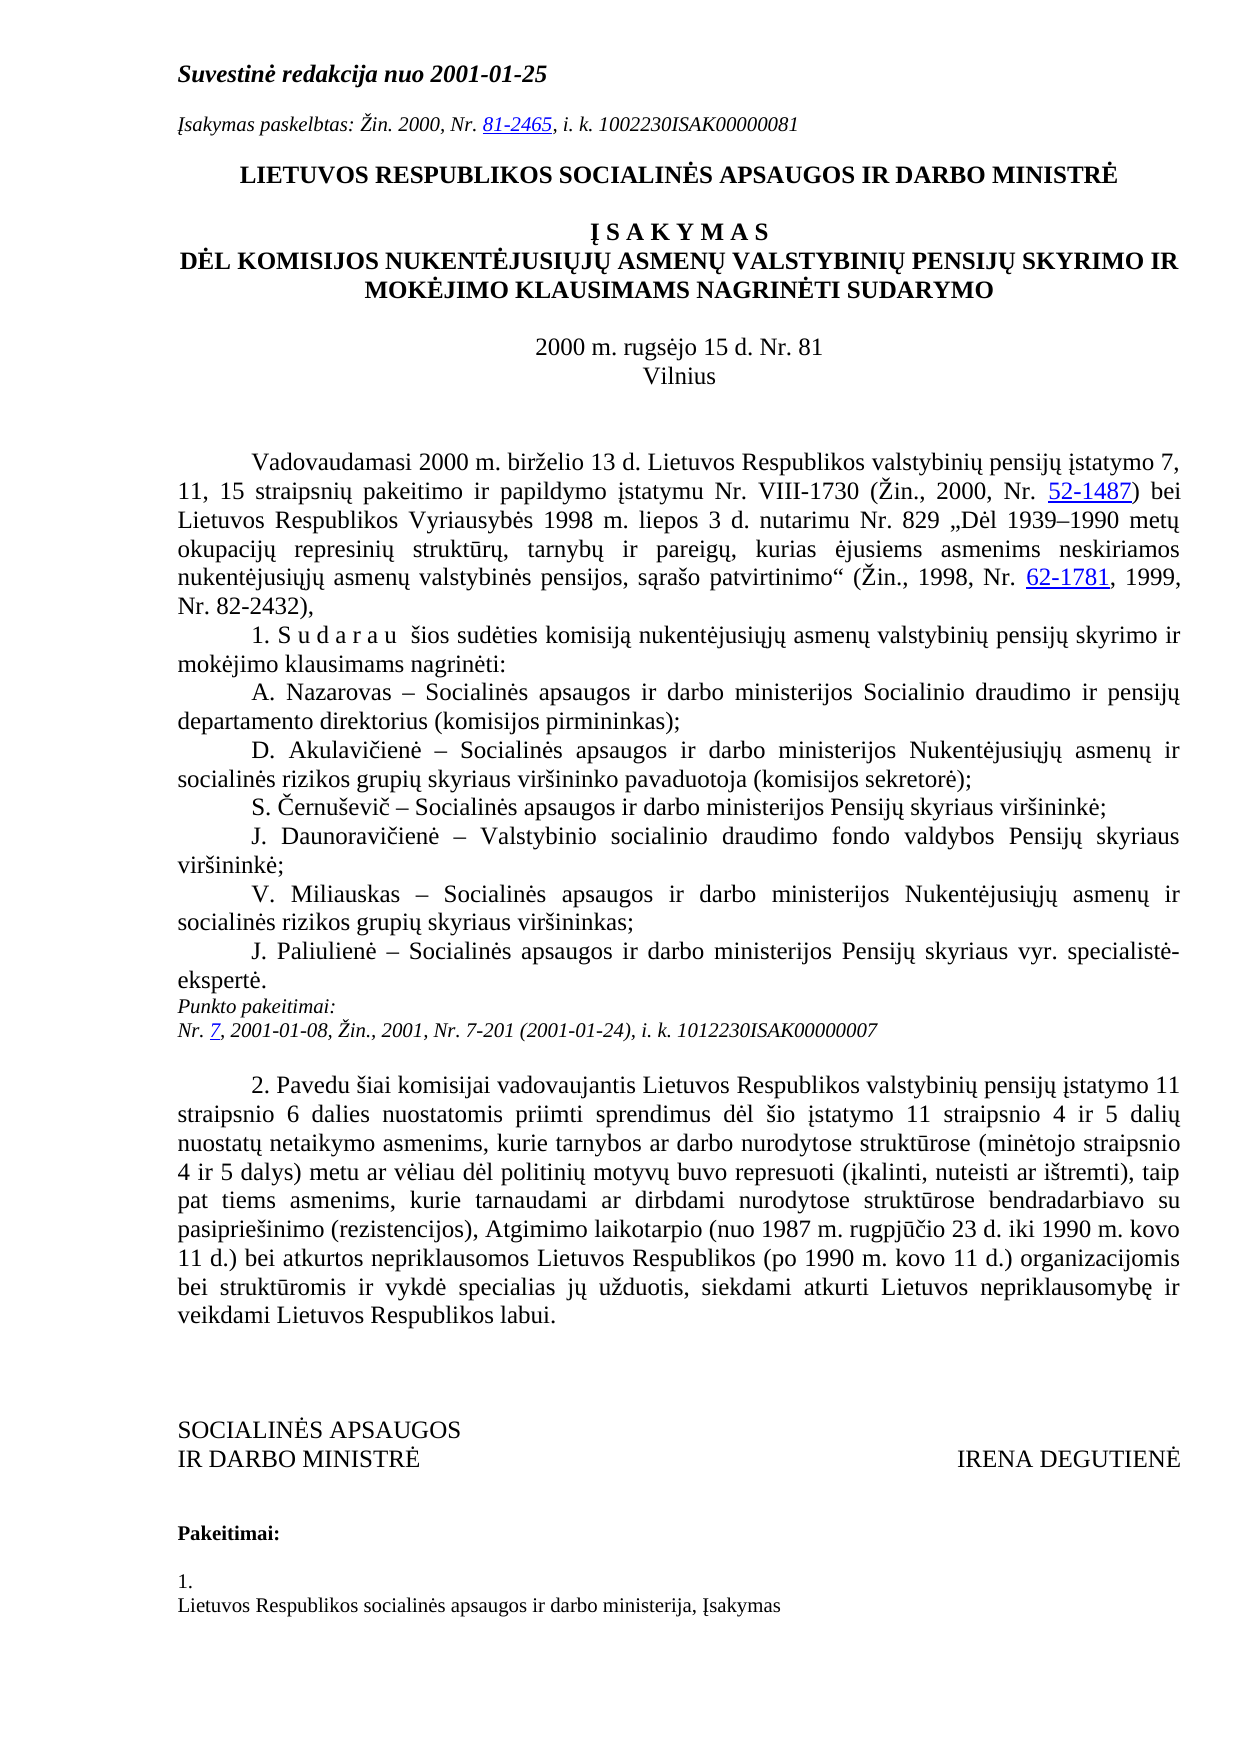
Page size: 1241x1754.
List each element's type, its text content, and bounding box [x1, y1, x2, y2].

text Nr. 7, 2001-01-08, Žin., 2001, Nr. 7-201 (2001-01-24), i. k. 1012230ISAK00000007 [177, 1018, 1181, 1042]
text Punkto pakeitimai: [177, 994, 1181, 1018]
text V. Miliauskas – Socialinės apsaugos ir darbo ministerijos Nukentėjusiųjų asmenų ir socialinės rizikos grupių skyriaus viršininkas; [177, 879, 1181, 936]
text Įsakymas paskelbtas: Žin. 2000, Nr. 81-2465, i. k. 1002230ISAK00000081 [177, 112, 1181, 136]
text J. Daunoravičienė – Valstybinio socialinio draudimo fondo valdybos Pensijų skyriaus viršininkė; [177, 821, 1181, 879]
text Lietuvos Respublikos socialinės apsaugos ir darbo ministerija, Įsakymas [177, 1593, 1181, 1617]
text A. Nazarovas – Socialinės apsaugos ir darbo ministerijos Socialinio draudimo ir pensijų departamento direktorius (komisijos pirmininkas); [177, 677, 1181, 735]
text Į S A K Y M A S [177, 217, 1181, 246]
text J. Paliulienė – Socialinės apsaugos ir darbo ministerijos Pensijų skyriaus vyr. specialistė-ekspertė. [177, 936, 1181, 994]
text IR DARBO MINISTRĖ IRENA DEGUTIENĖ [177, 1444, 1181, 1473]
text LIETUVOS RESPUBLIKOS SOCIALINĖS APSAUGOS IR DARBO MINISTRĖ [177, 160, 1181, 189]
text 2000 m. rugsėjo 15 d. Nr. 81 [177, 332, 1181, 361]
text SOCIALINĖS APSAUGOS [177, 1416, 1181, 1444]
text 1. Sudarau šios sudėties komisiją nukentėjusiųjų asmenų valstybinių pensijų skyrimo ir mokėjimo klausimams nagrinėti: [177, 620, 1181, 677]
text Pakeitimai: [177, 1521, 1181, 1545]
text Suvestinė redakcija nuo 2001-01-25 [177, 59, 1181, 88]
text S. Černuševič – Socialinės apsaugos ir darbo ministerijos Pensijų skyriaus viršininkė; [177, 792, 1181, 821]
text Vilnius [177, 361, 1181, 390]
text D. Akulavičienė – Socialinės apsaugos ir darbo ministerijos Nukentėjusiųjų asmenų ir socialinės rizikos grupių skyriaus viršininko pavaduotoja (komisijos sekretorė); [177, 735, 1181, 792]
text Vadovaudamasi 2000 m. birželio 13 d. Lietuvos Respublikos valstybinių pensijų įstatymo 7, 11, 15 straipsnių pakeitimo ir papildymo įstatymu Nr. VIII-1730 (Žin., 2000, Nr. 52-1487) bei Lietuvos Respublikos Vyriausybės 1998 m. liepos 3 d. nutarimu Nr. 829 „Dėl 1939–1990 metų okupacijų represinių struktūrų, tarnybų ir pareigų, kurias ėjusiems asmenims neskiriamos nukentėjusiųjų asmenų valstybinės pensijos, sąrašo patvirtinimo“ (Žin., 1998, Nr. 62-1781, 1999, Nr. 82-2432), [177, 447, 1181, 620]
text 2. Pavedu šiai komisijai vadovaujantis Lietuvos Respublikos valstybinių pensijų įstatymo 11 straipsnio 6 dalies nuostatomis priimti sprendimus dėl šio įstatymo 11 straipsnio 4 ir 5 dalių nuostatų netaikymo asmenims, kurie tarnybos ar darbo nurodytose struktūrose (minėtojo straipsnio 4 ir 5 dalys) metu ar vėliau dėl politinių motyvų buvo represuoti (įkalinti, nuteisti ar ištremti), taip pat tiems asmenims, kurie tarnaudami ar dirbdami nurodytose struktūrose bendradarbiavo su pasipriešinimo (rezistencijos), Atgimimo laikotarpio (nuo 1987 m. rugpjūčio 23 d. iki 1990 m. kovo 11 d.) bei atkurtos nepriklausomos Lietuvos Respublikos (po 1990 m. kovo 11 d.) organizacijomis bei struktūromis ir vykdė specialias jų užduotis, siekdami atkurti Lietuvos nepriklausomybę ir veikdami Lietuvos Respublikos labui. [177, 1071, 1181, 1329]
text 1. [177, 1569, 1181, 1593]
text DĖL KOMISIJOS NUKENTĖJUSIŲJŲ ASMENŲ VALSTYBINIŲ PENSIJŲ SKYRIMO IR MOKĖJIMO KLAUSIMAMS NAGRINĖTI SUDARYMO [177, 246, 1181, 304]
